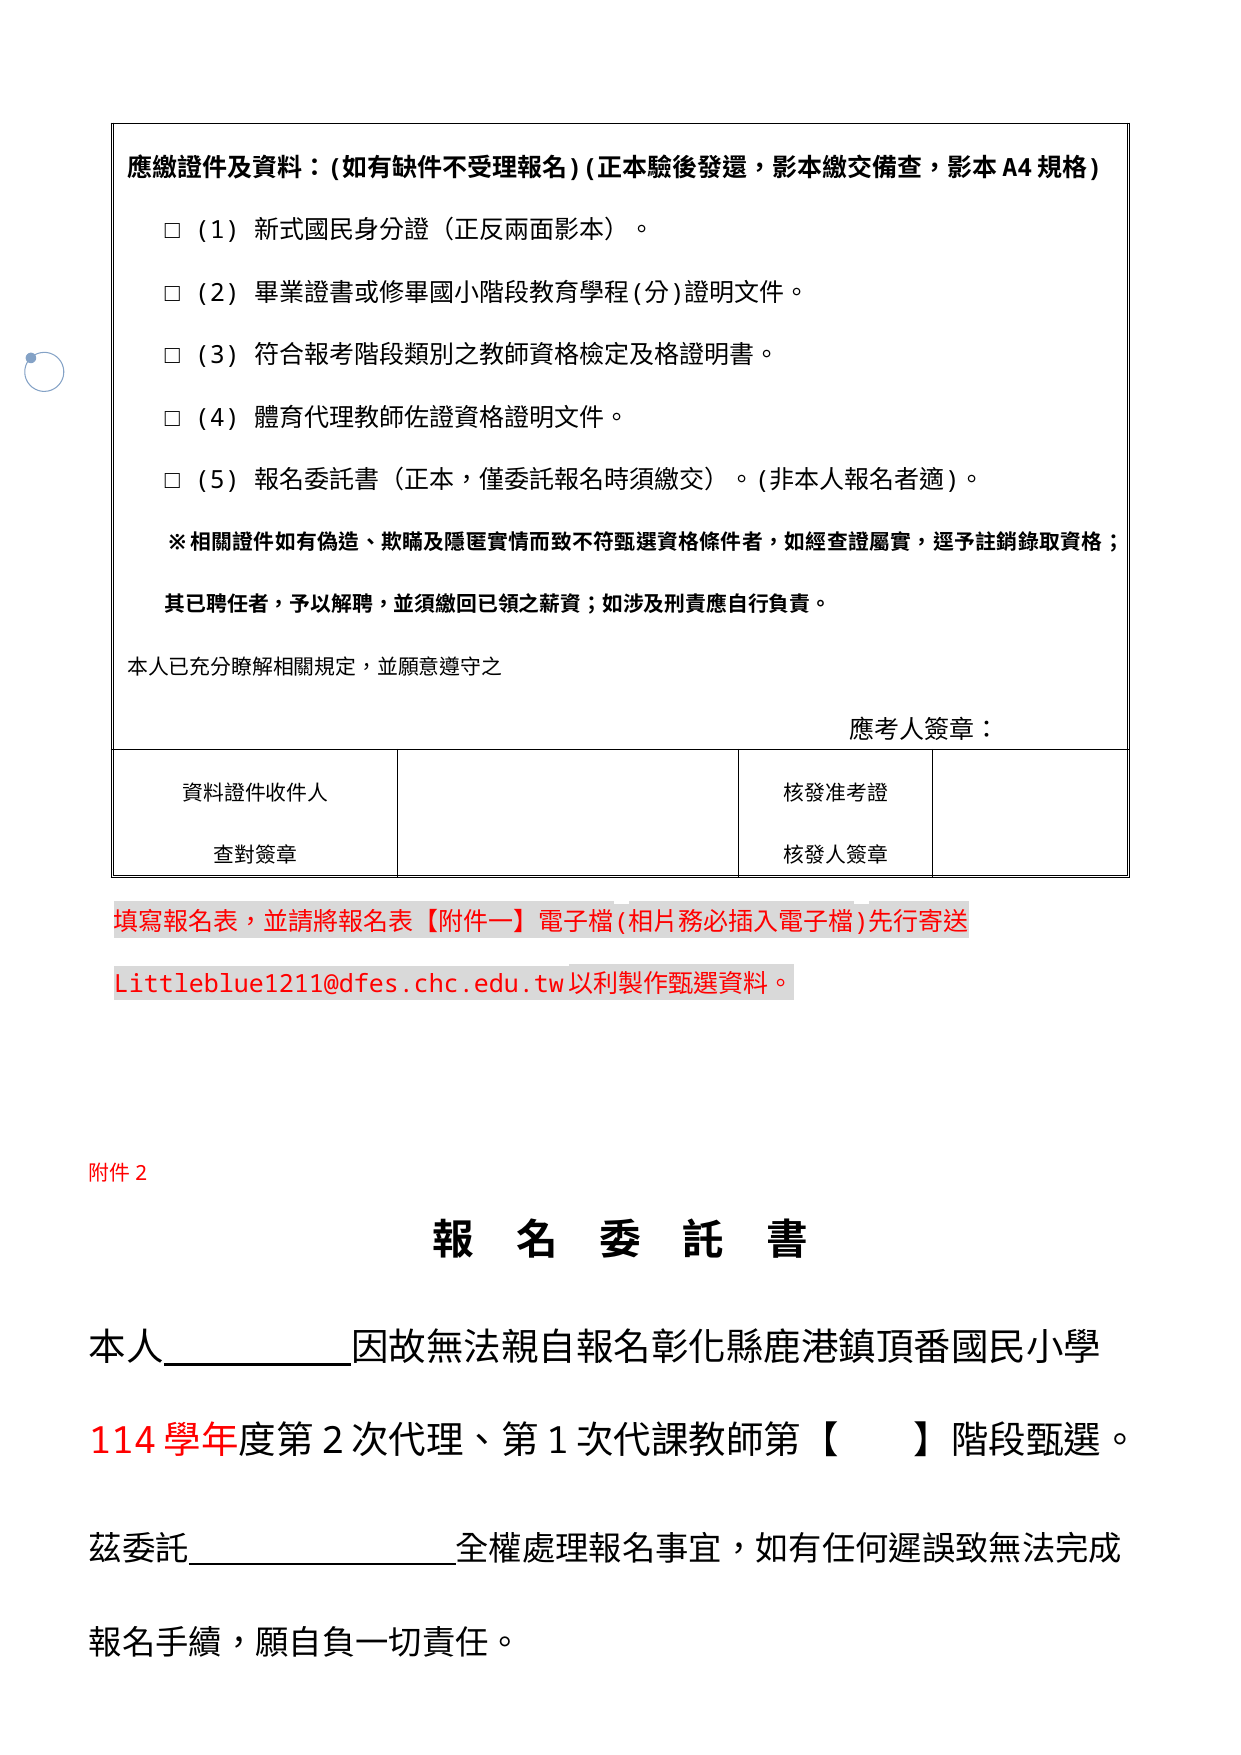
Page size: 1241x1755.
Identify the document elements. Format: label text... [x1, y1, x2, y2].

table_cell [933, 750, 1127, 875]
text 本人 因故無法親自報名彰化縣鹿港鎮頂番國民小學114學年度第2次代理、第1次代課教師第【 】階段甄選。 [89, 1302, 1152, 1458]
text 附件2 [89, 1128, 1152, 1190]
text 報 名 委 託 書 [89, 1228, 1152, 1261]
table_cell 應繳證件及資料：(如有缺件不受理報名)(正本驗後發還，影本繳交備查，影本A4規格) □ (1) 新式國民身分證（正反兩面影本）。 □ (2) 畢業證書或修畢國小階段教育學程(分)證明文件。 □ (3) 符合報考階段類別之教師資格檢定及格證明書。 □ (4) 體育代理教師佐證資格證明文件。 □ (5) 報名委託書（正本，僅委託報名時須繳交）。(非本人報名者適)。 ※相關證件如有偽造、欺瞞及隱匿實情而致不符甄選資格條件者，如經查證屬實，逕予註銷錄取資格；其已聘任者，予以解聘，並須繳回已領之薪資；如涉及刑責應自行負責。 本人已充分瞭解相關規定，並願意遵守之 應考人簽章： [114, 124, 1127, 749]
text 填寫報名表，並請將報名表【附件一】電子檔(相片務必插入電子檔)先行寄送 [114, 878, 1152, 940]
table_cell 資料證件收件人 查對簽章 [114, 750, 397, 875]
text 茲委託 全權處理報名事宜，如有任何遲誤致無法完成報名手續，願自負一切責任。 [89, 1504, 1152, 1660]
table_cell [398, 750, 738, 875]
table_cell 核發准考證 核發人簽章 [739, 750, 932, 875]
text Littleblue1211@dfes.chc.edu.tw以利製作甄選資料。 [114, 940, 1152, 1003]
